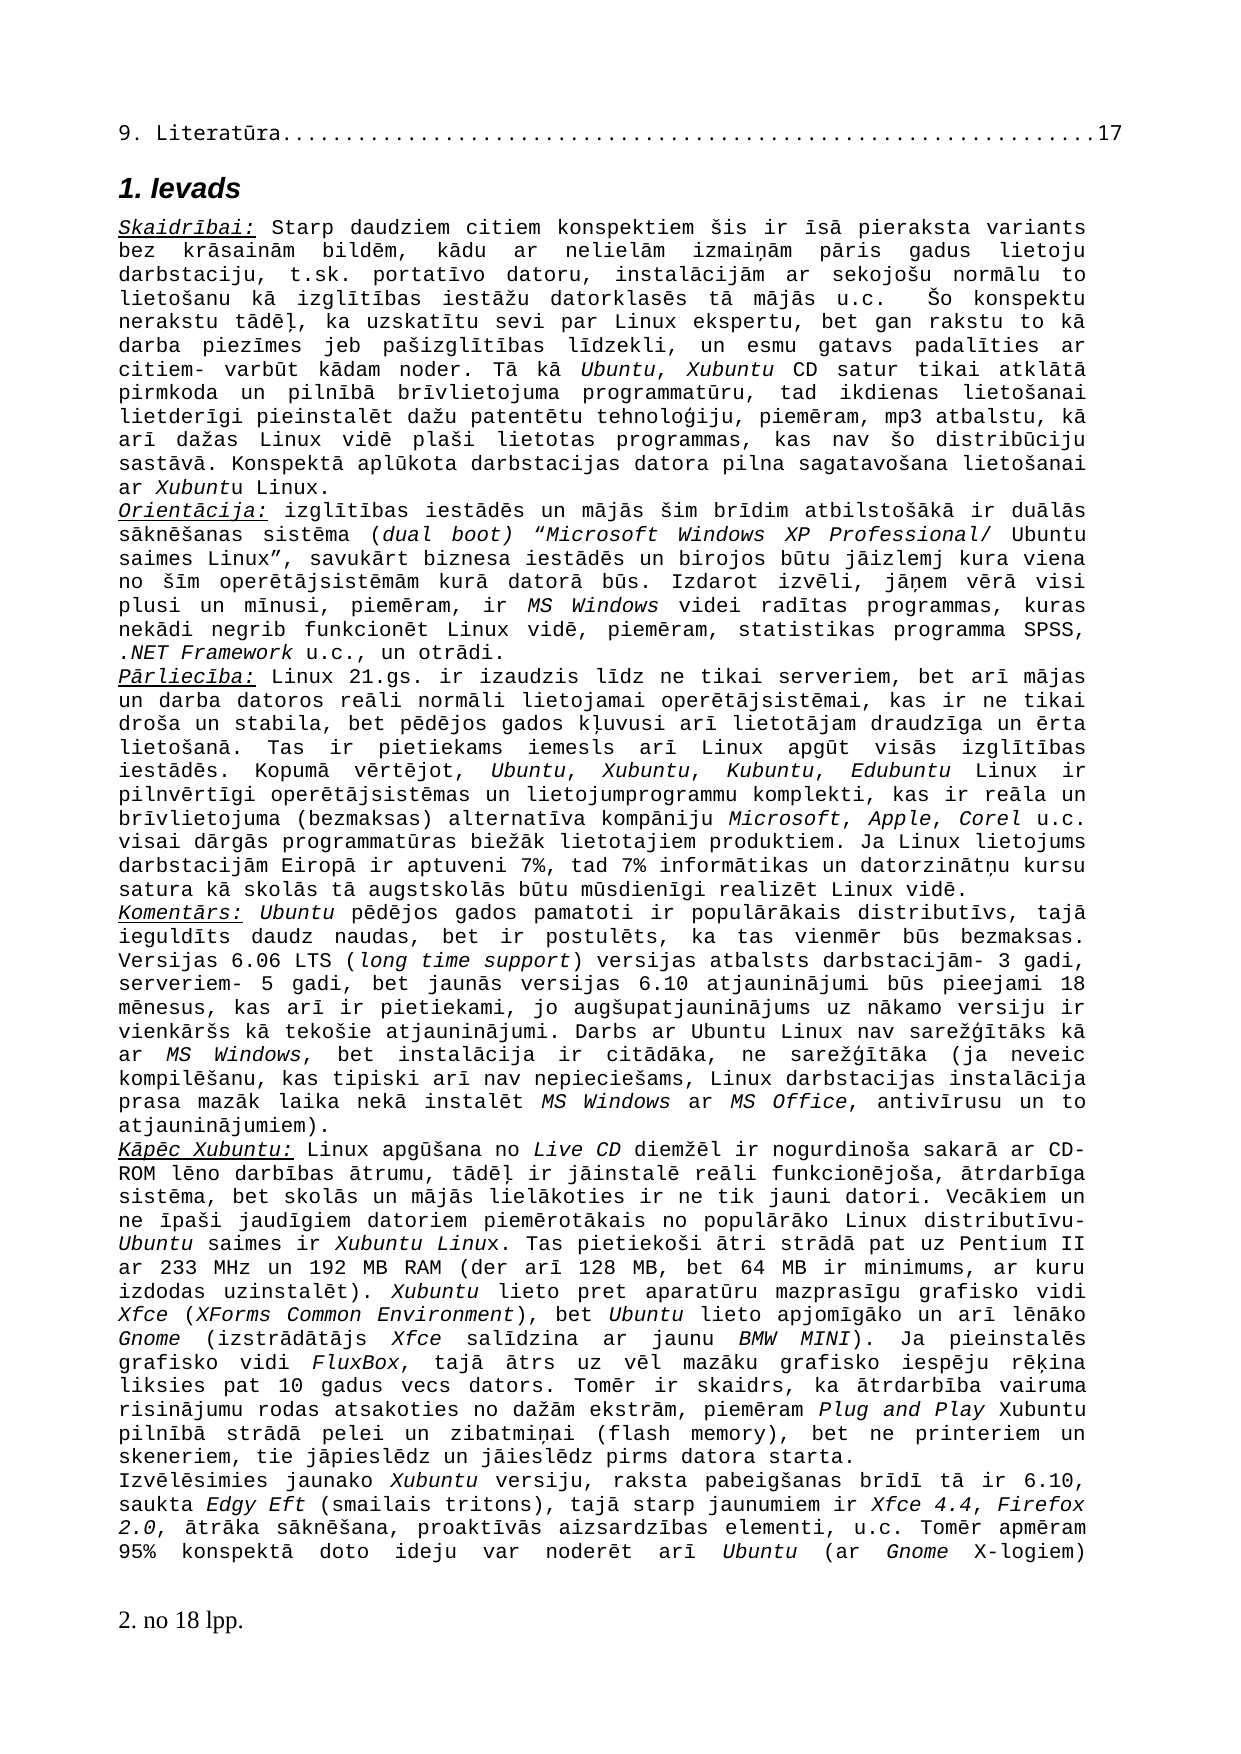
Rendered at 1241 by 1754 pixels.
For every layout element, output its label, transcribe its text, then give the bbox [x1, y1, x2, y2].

text Orientācija: izglītības iestādēs un mājās šim brīdim atbilstošākā ir duālās sāknēšanas sistēma (dual boot) “Microsoft Windows XP Professional/ Ubuntu saimes Linux”, savukārt biznesa iestādēs un birojos būtu jāizlemj kura viena no šīm operētājsistēmām kurā datorā būs. Izdarot izvēli, jāņem vērā visi plusi un mīnusi, piemēram, ir MS Windows videi radītas programmas, kuras nekādi negrib funkcionēt Linux vidē, piemēram, statistikas programma SPSS, .NET Framework u.c., un otrādi. [118, 500, 1087, 666]
text Pārliecība: Linux 21.gs. ir izaudzis līdz ne tikai serveriem, bet arī mājas un darba datoros reāli normāli lietojamai operētājsistēmai, kas ir ne tikai droša un stabila, bet pēdējos gados kļuvusi arī lietotājam draudzīga un ērta lietošanā. Tas ir pietiekams iemesls arī Linux apgūt visās izglītības iestādēs. Kopumā vērtējot, Ubuntu, Xubuntu, Kubuntu, Edubuntu Linux ir pilnvērtīgi operētājsistēmas un lietojumprogrammu komplekti, kas ir reāla un brīvlietojuma (bezmaksas) alternatīva kompāniju Microsoft, Apple, Corel u.c. visai dārgās programmatūras biežāk lietotajiem produktiem. Ja Linux lietojums darbstacijām Eiropā ir aptuveni 7%, tad 7% informātikas un datorzinātņu kursu satura kā skolās tā augstskolās būtu mūsdienīgi realizēt Linux vidē. [118, 666, 1087, 902]
text Kāpēc Xubuntu: Linux apgūšana no Live CD diemžēl ir nogurdinoša sakarā ar CD-ROM lēno darbības ātrumu, tādēļ ir jāinstalē reāli funkcionējoša, ātrdarbīga sistēma, bet skolās un mājās lielākoties ir ne tik jauni datori. Vecākiem un ne īpaši jaudīgiem datoriem piemērotākais no populārāko Linux distributīvu- Ubuntu saimes ir Xubuntu Linux. Tas pietiekoši ātri strādā pat uz Pentium II ar 233 MHz un 192 MB RAM (der arī 128 MB, bet 64 MB ir minimums, ar kuru izdodas uzinstalēt). Xubuntu lieto pret aparatūru mazprasīgu grafisko vidi Xfce (XForms Common Environment), bet Ubuntu lieto apjomīgāko un arī lēnāko Gnome (izstrādātājs Xfce salīdzina ar jaunu BMW MINI). Ja pieinstalēs grafisko vidi FluxBox, tajā ātrs uz vēl mazāku grafisko iespēju rēķina liksies pat 10 gadus vecs dators. Tomēr ir skaidrs, ka ātrdarbība vairuma risinājumu rodas atsakoties no dažām ekstrām, piemēram Plug and Play Xubuntu pilnībā strādā pelei un zibatmiņai (flash memory), bet ne printeriem un skeneriem, tie jāpieslēdz un jāieslēdz pirms datora starta. [118, 1139, 1087, 1470]
text Komentārs: Ubuntu pēdējos gados pamatoti ir populārākais distributīvs, tajā ieguldīts daudz naudas, bet ir postulēts, ka tas vienmēr būs bezmaksas. Versijas 6.06 LTS (long time support) versijas atbalsts darbstacijām- 3 gadi, serveriem- 5 gadi, bet jaunās versijas 6.10 atjauninājumi būs pieejami 18 mēnesus, kas arī ir pietiekami, jo augšupatjauninājums uz nākamo versiju ir vienkāršs kā tekošie atjauninājumi. Darbs ar Ubuntu Linux nav sarežģītāks kā ar MS Windows, bet instalācija ir citādāka, ne sarežģītāka (ja neveic kompilēšanu, kas tipiski arī nav nepieciešams, Linux darbstacijas instalācija prasa mazāk laika nekā instalēt MS Windows ar MS Office, antivīrusu un to atjauninājumiem). [118, 902, 1087, 1139]
subtitle 1. Ievads [118, 172, 1122, 204]
text 9. Literatūra 17 [118, 118, 1122, 147]
text Izvēlēsimies jaunako Xubuntu versiju, raksta pabeigšanas brīdī tā ir 6.10, saukta Edgy Eft (smailais tritons), tajā starp jaunumiem ir Xfce 4.4, Firefox 2.0, ātrāka sāknēšana, proaktīvās aizsardzības elementi, u.c. Tomēr apmēram 95% konspektā doto ideju var noderēt arī Ubuntu (ar Gnome X-logiem) [118, 1470, 1087, 1564]
text Skaidrībai: Starp daudziem citiem konspektiem šis ir īsā pieraksta variants bez krāsainām bildēm, kādu ar nelielām izmaiņām pāris gadus lietoju darbstaciju, t.sk. portatīvo datoru, instalācijām ar sekojošu normālu to lietošanu kā izglītības iestāžu datorklasēs tā mājās u.c. Šo konspektu nerakstu tādēļ, ka uzskatītu sevi par Linux ekspertu, bet gan rakstu to kā darba piezīmes jeb pašizglītības līdzekli, un esmu gatavs padalīties ar citiem- varbūt kādam noder. Tā kā Ubuntu, Xubuntu CD satur tikai atklātā pirmkoda un pilnībā brīvlietojuma programmatūru, tad ikdienas lietošanai lietderīgi pieinstalēt dažu patentētu tehnoloģiju, piemēram, mp3 atbalstu, kā arī dažas Linux vidē plaši lietotas programmas, kas nav šo distribūciju sastāvā. Konspektā aplūkota darbstacijas datora pilna sagatavošana lietošanai ar Xubuntu Linux. [118, 217, 1087, 500]
